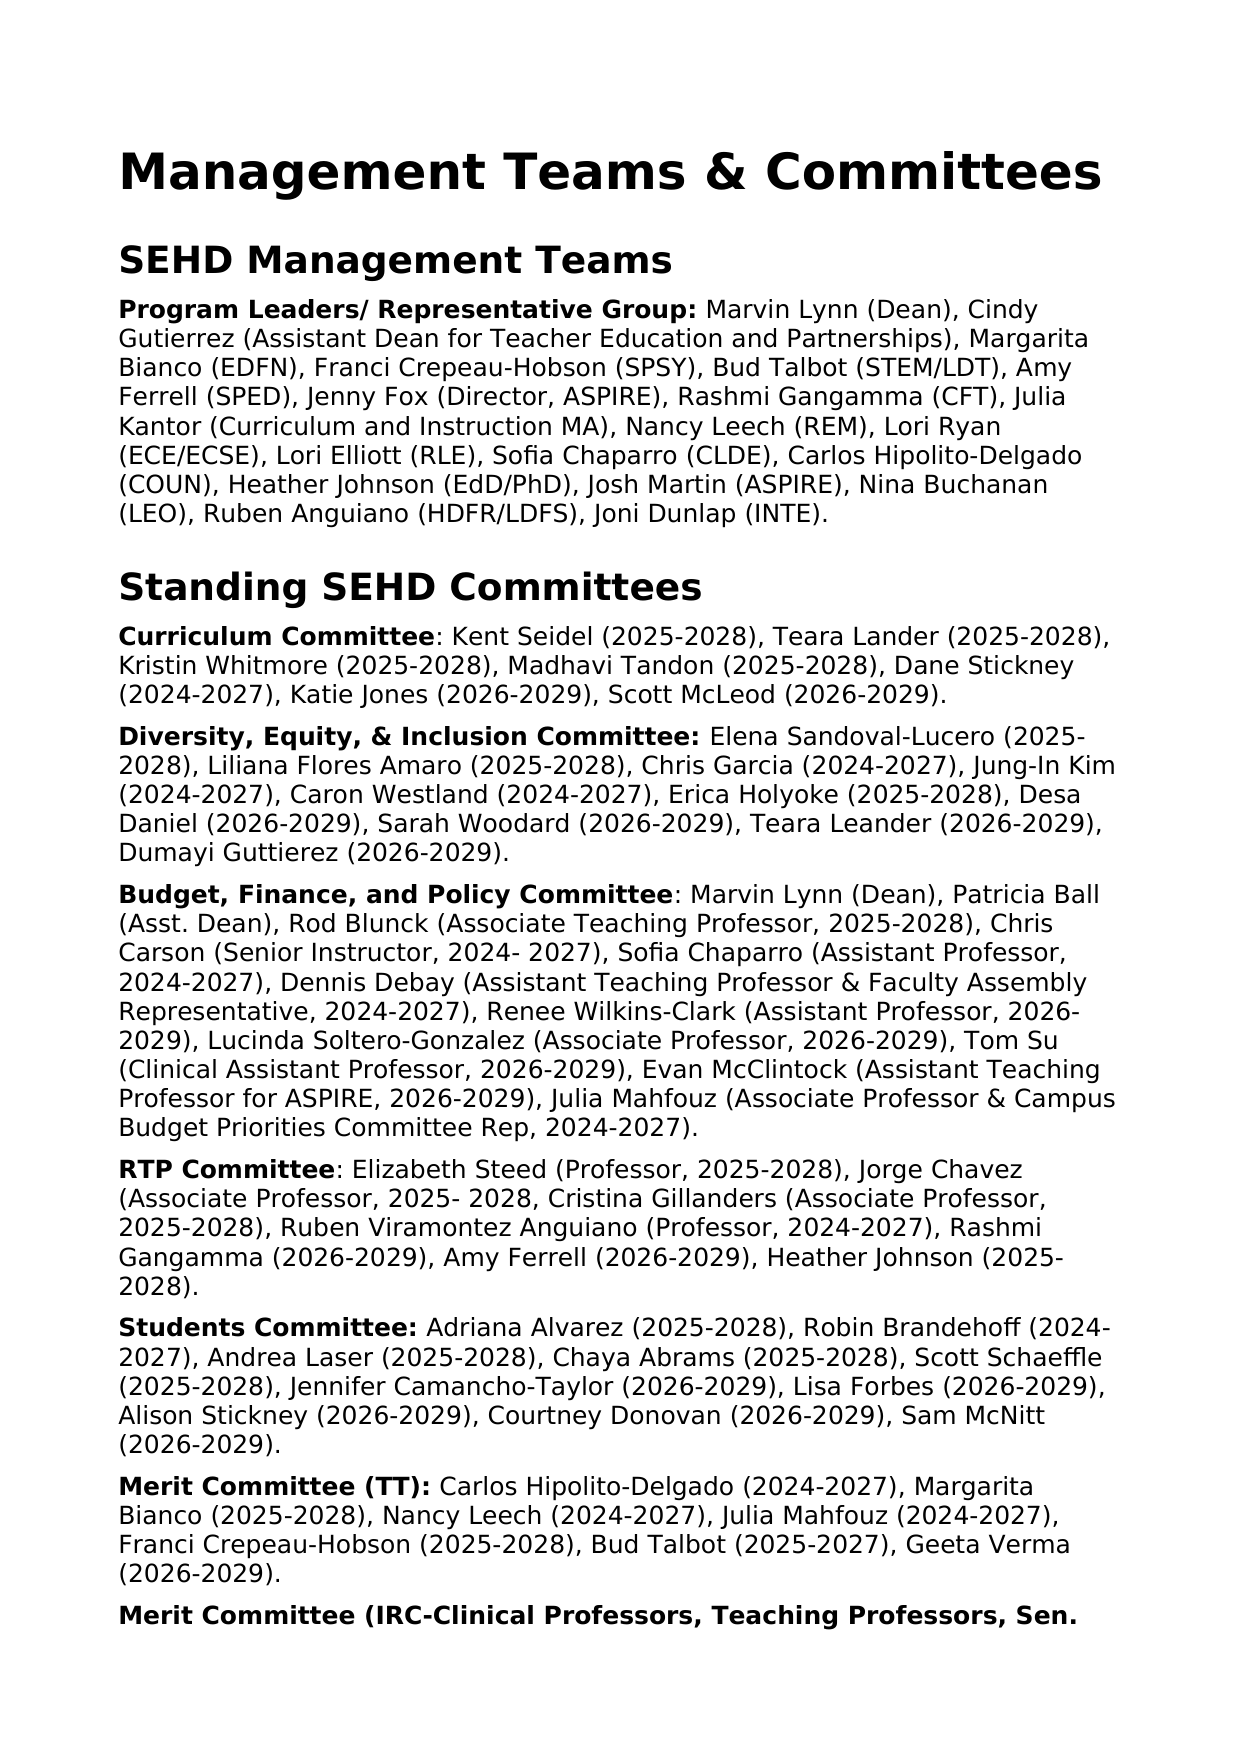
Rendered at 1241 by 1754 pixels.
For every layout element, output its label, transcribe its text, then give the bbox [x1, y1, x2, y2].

text Students Committee: Adriana Alvarez (2025-2028), Robin Brandehoff (2024-2027), Andrea Laser (2025-2028), Chaya Abrams (2025-2028), Scott Schaeffle (2025-2028), Jennifer Camancho-Taylor (2026-2029), Lisa Forbes (2026-2029), Alison Stickney (2026-2029), Courtney Donovan (2026-2029), Sam McNitt (2026-2029). [118, 1314, 1122, 1459]
subtitle Standing SEHD Committees [118, 566, 1122, 609]
text Budget, Finance, and Policy Committee: Marvin Lynn (Dean), Patricia Ball (Asst. Dean), Rod Blunck (Associate Teaching Professor, 2025-2028), Chris Carson (Senior Instructor, 2024- 2027), Sofia Chaparro (Assistant Professor, 2024-2027), Dennis Debay (Assistant Teaching Professor & Faculty Assembly Representative, 2024-2027), Renee Wilkins-Clark (Assistant Professor, 2026-2029), Lucinda Soltero-Gonzalez (Associate Professor, 2026-2029), Tom Su (Clinical Assistant Professor, 2026-2029), Evan McClintock (Assistant Teaching Professor for ASPIRE, 2026-2029), Julia Mahfouz (Associate Professor & Campus Budget Priorities Committee Rep, 2024-2027). [118, 880, 1122, 1143]
text RTP Committee: Elizabeth Steed (Professor, 2025-2028), Jorge Chavez (Associate Professor, 2025- 2028, Cristina Gillanders (Associate Professor, 2025-2028), Ruben Viramontez Anguiano (Professor, 2024-2027), Rashmi Gangamma (2026-2029), Amy Ferrell (2026-2029), Heather Johnson (2025-2028). [118, 1155, 1122, 1301]
text Merit Committee (TT): Carlos Hipolito-Delgado (2024-2027), Margarita Bianco (2025-2028), Nancy Leech (2024-2027), Julia Mahfouz (2024-2027), Franci Crepeau-Hobson (2025-2028), Bud Talbot (2025-2027), Geeta Verma (2026-2029). [118, 1472, 1122, 1589]
text Curriculum Committee: Kent Seidel (2025-2028), Teara Lander (2025-2028), Kristin Whitmore (2025-2028), Madhavi Tandon (2025-2028), Dane Stickney (2024-2027), Katie Jones (2026-2029), Scott McLeod (2026-2029). [118, 622, 1122, 709]
text Diversity, Equity, & Inclusion Committee: Elena Sandoval-Lucero (2025-2028), Liliana Flores Amaro (2025-2028), Chris Garcia (2024-2027), Jung-In Kim (2024-2027), Caron Westland (2024-2027), Erica Holyoke (2025-2028), Desa Daniel (2026-2029), Sarah Woodard (2026-2029), Teara Leander (2026-2029), Dumayi Guttierez (2026-2029). [118, 722, 1122, 868]
text Merit Committee (IRC-Clinical Professors, Teaching Professors, Sen. [118, 1601, 1122, 1630]
subtitle SEHD Management Teams [118, 239, 1122, 282]
text Program Leaders/ Representative Group: Marvin Lynn (Dean), Cindy Gutierrez (Assistant Dean for Teacher Education and Partnerships), Margarita Bianco (EDFN), Franci Crepeau-Hobson (SPSY), Bud Talbot (STEM/LDT), Amy Ferrell (SPED), Jenny Fox (Director, ASPIRE), Rashmi Gangamma (CFT), Julia Kantor (Curriculum and Instruction MA), Nancy Leech (REM), Lori Ryan (ECE/ECSE), Lori Elliott (RLE), Sofia Chaparro (CLDE), Carlos Hipolito-Delgado (COUN), Heather Johnson (EdD/PhD), Josh Martin (ASPIRE), Nina Buchanan (LEO), Ruben Anguiano (HDFR/LDFS), Joni Dunlap (INTE). [118, 295, 1122, 528]
subtitle Management Teams & Committees [118, 143, 1122, 201]
